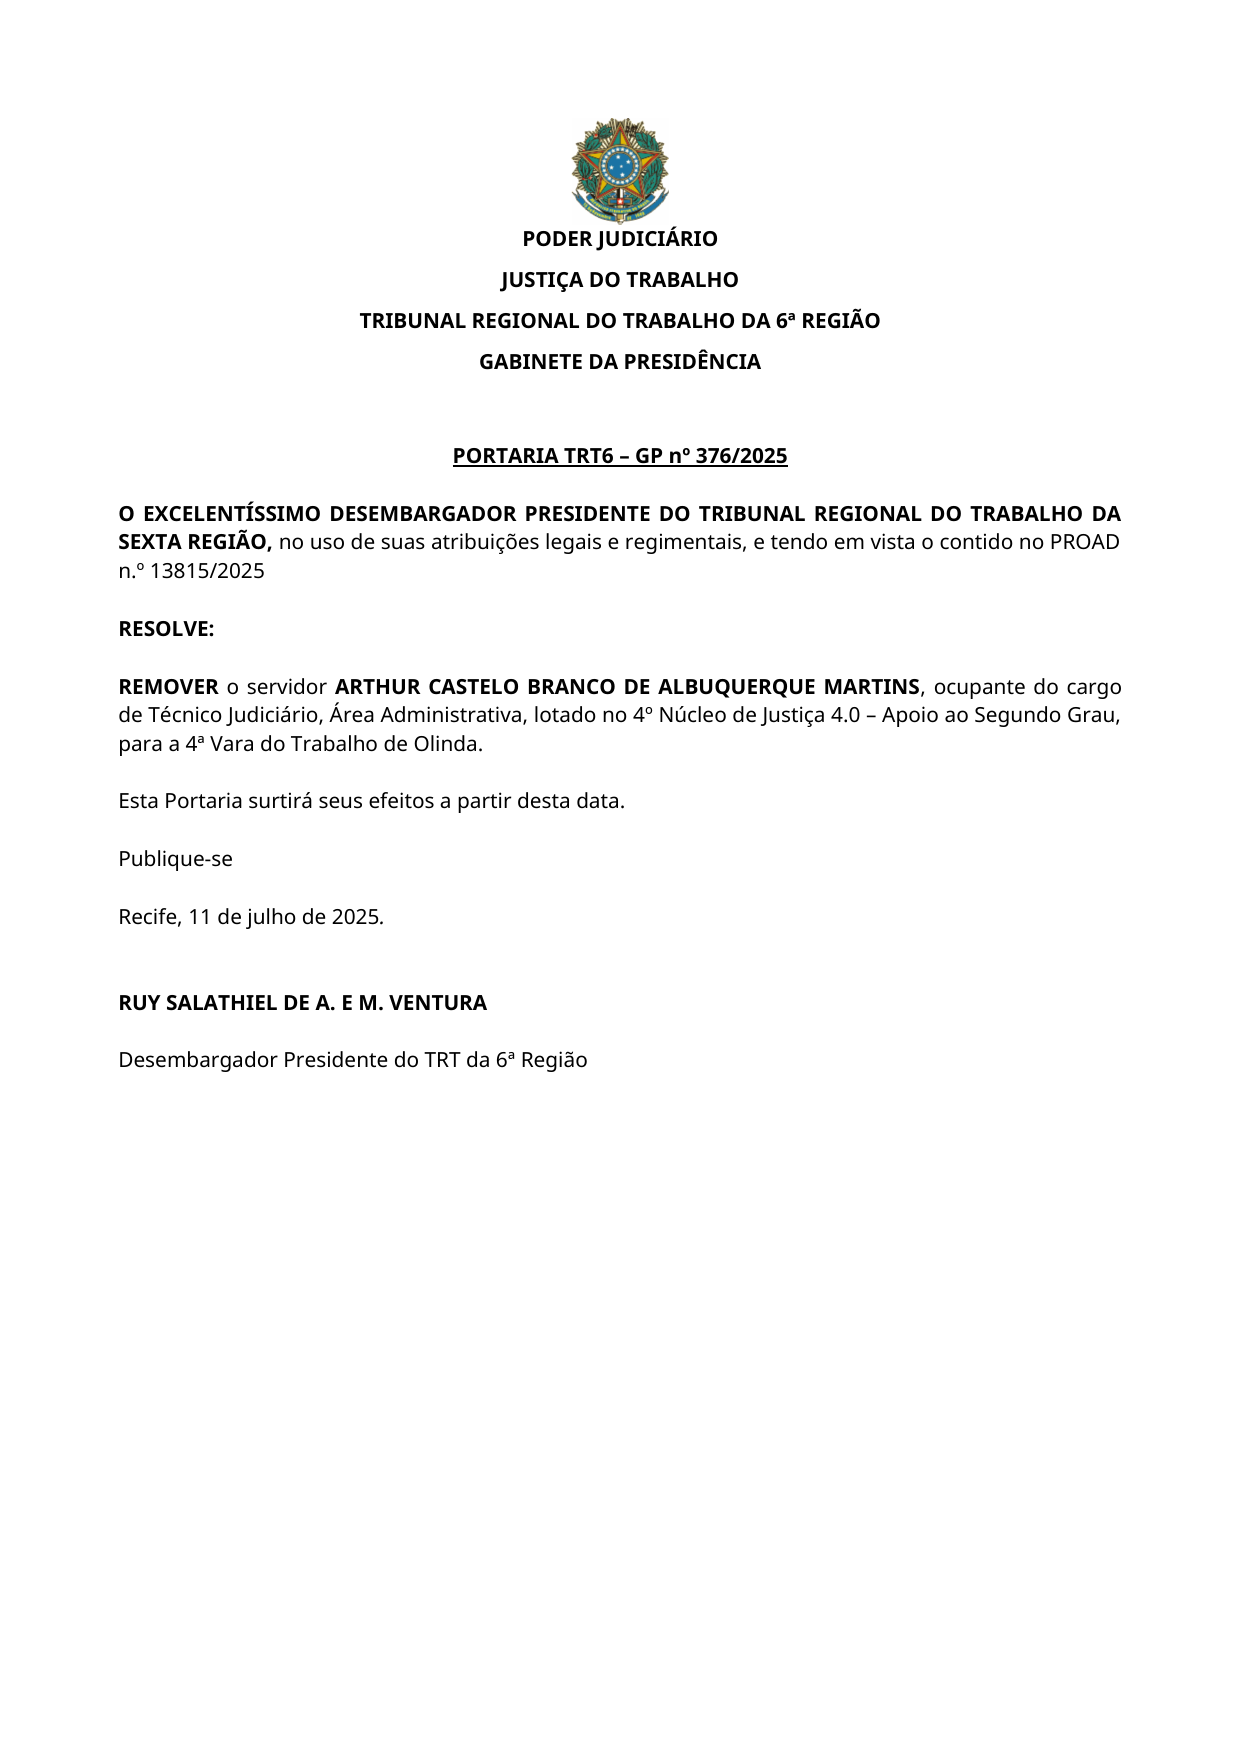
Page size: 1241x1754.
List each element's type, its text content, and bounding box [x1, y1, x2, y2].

text REMOVER o servidor ARTHUR CASTELO BRANCO DE ALBUQUERQUE MARTINS, ocupante do cargo de Técnico Judiciário, Área Administrativa, lotado no 4º Núcleo de Justiça 4.0 – Apoio ao Segundo Grau, para a 4ª Vara do Trabalho de Olinda. [118, 672, 1122, 757]
text Recife, 11 de julho de 2025. [118, 902, 1120, 931]
text PORTARIA TRT6 – GP nº 376/2025 [118, 441, 1122, 469]
text RUY SALATHIEL DE A. E M. VENTURA [118, 988, 1120, 1016]
text PODER JUDICIÁRIO [118, 224, 1122, 253]
text O EXCELENTÍSSIMO DESEMBARGADOR PRESIDENTE DO TRIBUNAL REGIONAL DO TRABALHO DA SEXTA REGIÃO, no uso de suas atribuições legais e regimentais, e tendo em vista o contido no PROAD n.º 13815/2025 [118, 499, 1122, 584]
text Esta Portaria surtirá seus efeitos a partir desta data. [118, 787, 1122, 815]
text Desembargador Presidente do TRT da 6ª Região [118, 1046, 1120, 1074]
text Publique-se [118, 844, 1122, 873]
text RESOLVE: [118, 614, 1122, 642]
text GABINETE DA PRESIDÊNCIA [118, 347, 1122, 376]
text TRIBUNAL REGIONAL DO TRABALHO DA 6ª REGIÃO [118, 306, 1122, 335]
text JUSTIÇA DO TRABALHO [118, 265, 1122, 294]
